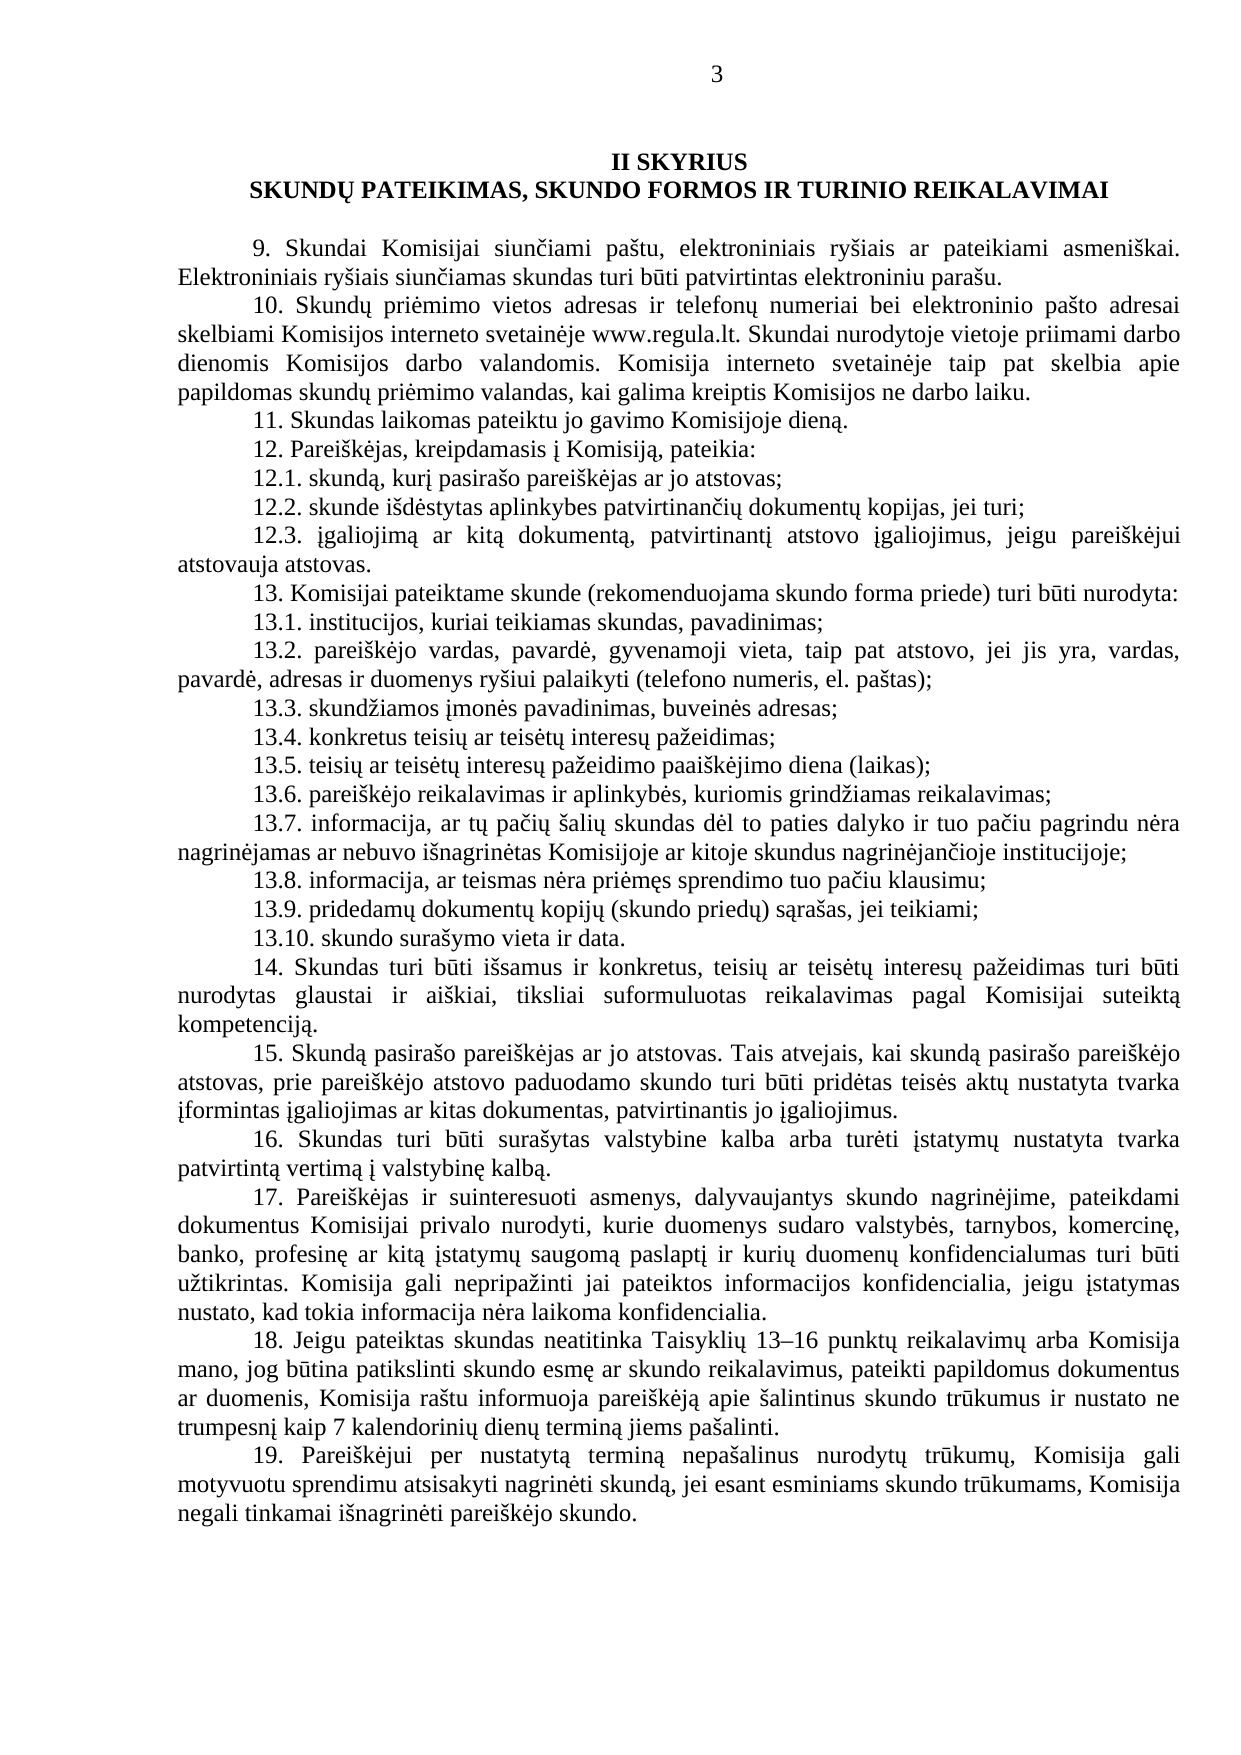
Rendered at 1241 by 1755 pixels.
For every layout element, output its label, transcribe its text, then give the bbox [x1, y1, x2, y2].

text 9. Skundai Komisijai siunčiami paštu, elektroniniais ryšiais ar pateikiami asmeniškai. Elektroniniais ryšiais siunčiamas skundas turi būti patvirtintas elektroniniu parašu. [177, 233, 1181, 291]
text 13.1. institucijos, kuriai teikiamas skundas, pavadinimas; [177, 607, 1181, 636]
text 12. Pareiškėjas, kreipdamasis į Komisiją, pateikia: [177, 434, 1181, 463]
text 13.9. pridedamų dokumentų kopijų (skundo priedų) sąrašas, jei teikiami; [177, 894, 1181, 923]
text 13.6. pareiškėjo reikalavimas ir aplinkybės, kuriomis grindžiamas reikalavimas; [177, 779, 1181, 808]
text II SKYRIUS [177, 147, 1181, 176]
text SKUNDŲ PATEIKIMAS, SKUNDO FORMOS IR TURINIO REIKALAVIMAI [177, 176, 1181, 204]
text 12.2. skunde išdėstytas aplinkybes patvirtinančių dokumentų kopijas, jei turi; [177, 492, 1181, 521]
text 13.8. informacija, ar teismas nėra priėmęs sprendimo tuo pačiu klausimu; [177, 866, 1181, 894]
text 19. Pareiškėjui per nustatytą terminą nepašalinus nurodytų trūkumų, Komisija gali motyvuotu sprendimu atsisakyti nagrinėti skundą, jei esant esminiams skundo trūkumams, Komisija negali tinkamai išnagrinėti pareiškėjo skundo. [177, 1441, 1181, 1527]
text 12.3. įgaliojimą ar kitą dokumentą, patvirtinantį atstovo įgaliojimus, jeigu pareiškėjui atstovauja atstovas. [177, 521, 1181, 578]
text 12.1. skundą, kurį pasirašo pareiškėjas ar jo atstovas; [177, 463, 1181, 492]
text 14. Skundas turi būti išsamus ir konkretus, teisių ar teisėtų interesų pažeidimas turi būti nurodytas glaustai ir aiškiai, tiksliai suformuluotas reikalavimas pagal Komisijai suteiktą kompetenciją. [177, 952, 1181, 1038]
text 13.10. skundo surašymo vieta ir data. [177, 923, 1181, 952]
text 13.7. informacija, ar tų pačių šalių skundas dėl to paties dalyko ir tuo pačiu pagrindu nėra nagrinėjamas ar nebuvo išnagrinėtas Komisijoje ar kitoje skundus nagrinėjančioje institucijoje; [177, 808, 1181, 866]
text 16. Skundas turi būti surašytas valstybine kalba arba turėti įstatymų nustatyta tvarka patvirtintą vertimą į valstybinę kalbą. [177, 1124, 1181, 1182]
text 13.4. konkretus teisių ar teisėtų interesų pažeidimas; [177, 722, 1181, 751]
text 13.2. pareiškėjo vardas, pavardė, gyvenamoji vieta, taip pat atstovo, jei jis yra, vardas, pavardė, adresas ir duomenys ryšiui palaikyti (telefono numeris, el. paštas); [177, 636, 1181, 693]
text 17. Pareiškėjas ir suinteresuoti asmenys, dalyvaujantys skundo nagrinėjime, pateikdami dokumentus Komisijai privalo nurodyti, kurie duomenys sudaro valstybės, tarnybos, komercinę, banko, profesinę ar kitą įstatymų saugomą paslaptį ir kurių duomenų konfidencialumas turi būti užtikrintas. Komisija gali nepripažinti jai pateiktos informacijos konfidencialia, jeigu įstatymas nustato, kad tokia informacija nėra laikoma konfidencialia. [177, 1182, 1181, 1326]
text 13.3. skundžiamos įmonės pavadinimas, buveinės adresas; [177, 693, 1181, 722]
text 15. Skundą pasirašo pareiškėjas ar jo atstovas. Tais atvejais, kai skundą pasirašo pareiškėjo atstovas, prie pareiškėjo atstovo paduodamo skundo turi būti pridėtas teisės aktų nustatyta tvarka įformintas įgaliojimas ar kitas dokumentas, patvirtinantis jo įgaliojimus. [177, 1038, 1181, 1124]
text 18. Jeigu pateiktas skundas neatitinka Taisyklių 13–16 punktų reikalavimų arba Komisija mano, jog būtina patikslinti skundo esmę ar skundo reikalavimus, pateikti papildomus dokumentus ar duomenis, Komisija raštu informuoja pareiškėją apie šalintinus skundo trūkumus ir nustato ne trumpesnį kaip 7 kalendorinių dienų terminą jiems pašalinti. [177, 1326, 1181, 1441]
text 10. Skundų priėmimo vietos adresas ir telefonų numeriai bei elektroninio pašto adresai skelbiami Komisijos interneto svetainėje www.regula.lt. Skundai nurodytoje vietoje priimami darbo dienomis Komisijos darbo valandomis. Komisija interneto svetainėje taip pat skelbia apie papildomas skundų priėmimo valandas, kai galima kreiptis Komisijos ne darbo laiku. [177, 291, 1181, 406]
text 11. Skundas laikomas pateiktu jo gavimo Komisijoje dieną. [177, 406, 1181, 434]
text 13. Komisijai pateiktame skunde (rekomenduojama skundo forma priede) turi būti nurodyta: [177, 578, 1181, 607]
text 13.5. teisių ar teisėtų interesų pažeidimo paaiškėjimo diena (laikas); [177, 751, 1181, 779]
